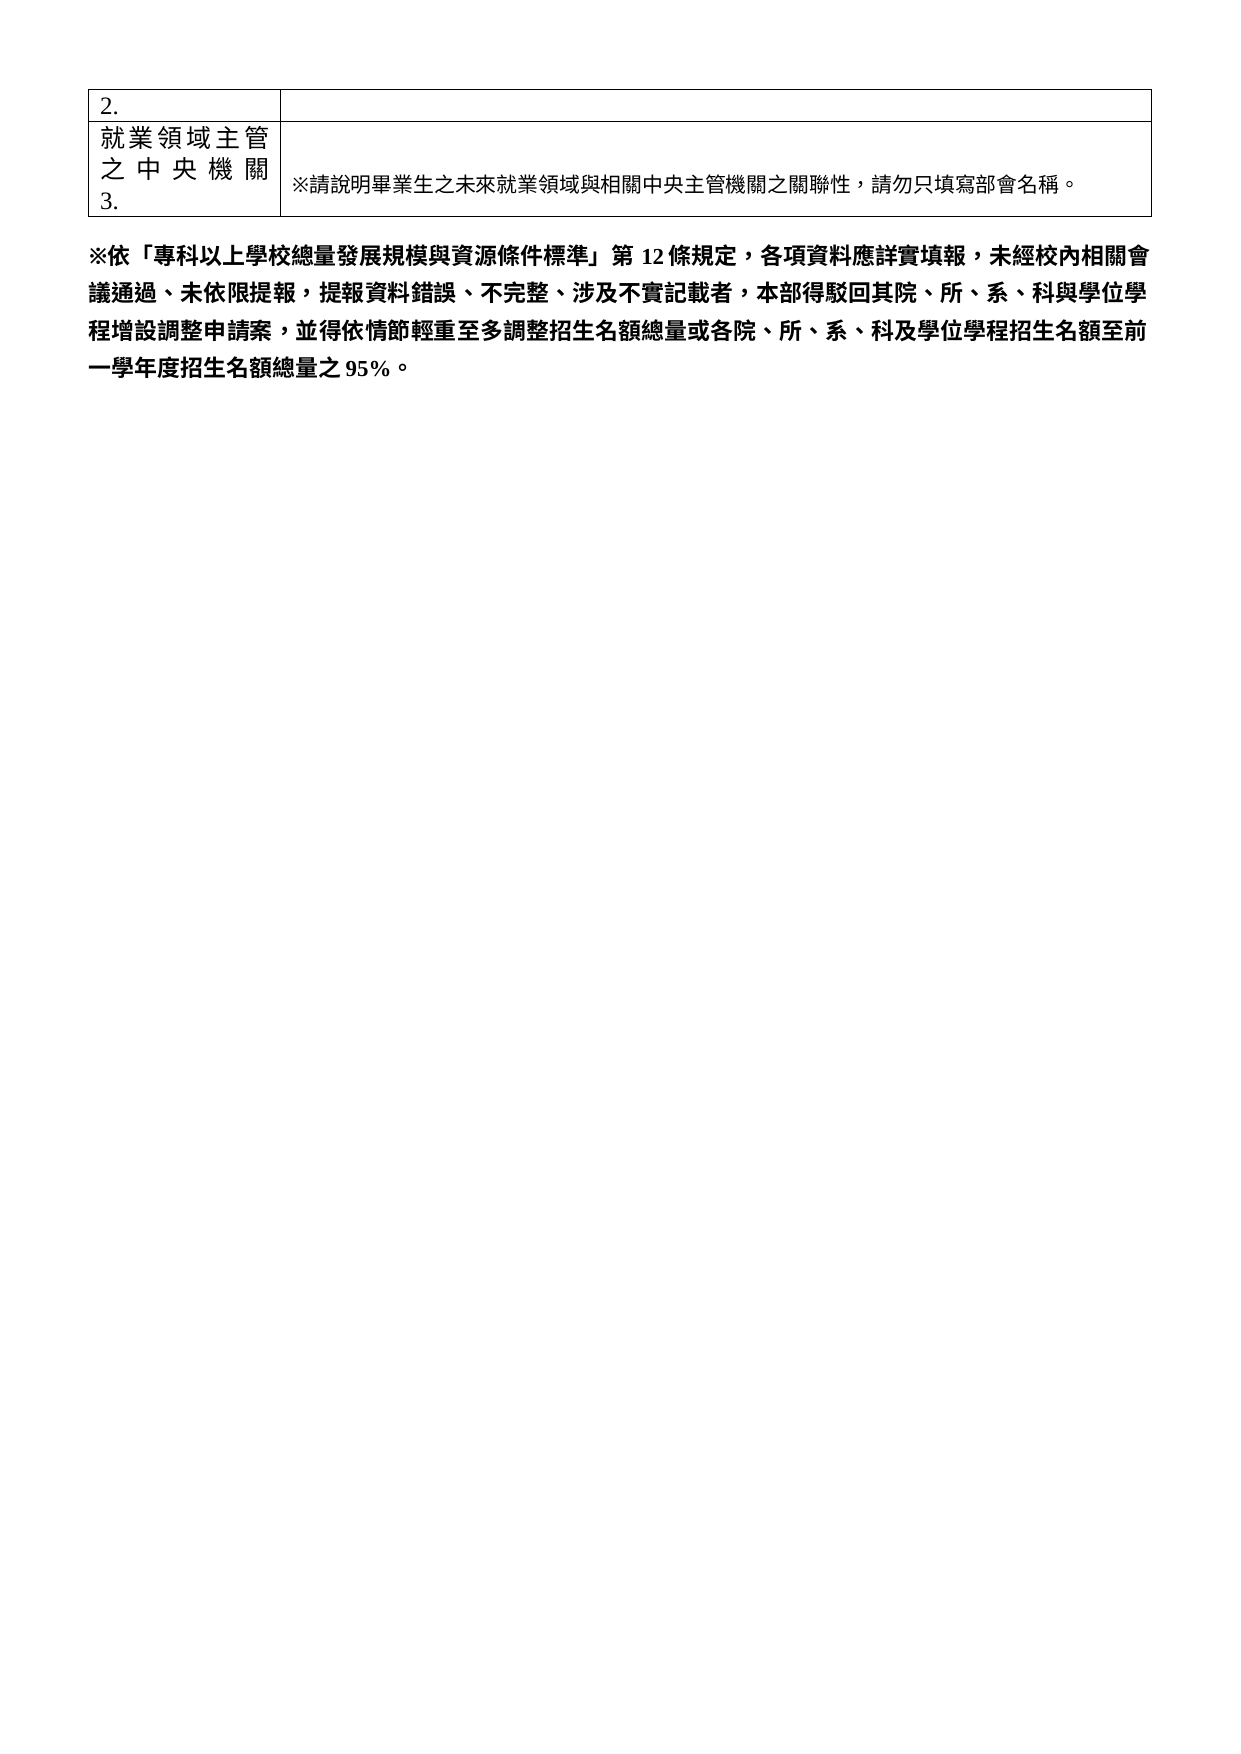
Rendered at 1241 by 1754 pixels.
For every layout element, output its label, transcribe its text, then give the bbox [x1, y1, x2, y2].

text ※依「專科以上學校總量發展規模與資源條件標準」第12條規定，各項資料應詳實填報，未經校內相關會議通過、未依限提報，提報資料錯誤、不完整、涉及不實記載者，本部得駁回其院、所、系、科與學位學程增設調整申請案，並得依情節輕重至多調整招生名額總量或各院、所、系、科及學位學程招生名額至前一學年度招生名額總量之95%。 [89, 236, 1152, 386]
table_cell ※請說明畢業生之未來就業領域與相關中央主管機關之關聯性，請勿只填寫部會名稱。 [281, 122, 1151, 216]
table_cell 就業領域主管之中央機關 3. [89, 122, 280, 216]
table_cell [281, 90, 1151, 121]
table_cell 2. [89, 90, 280, 121]
